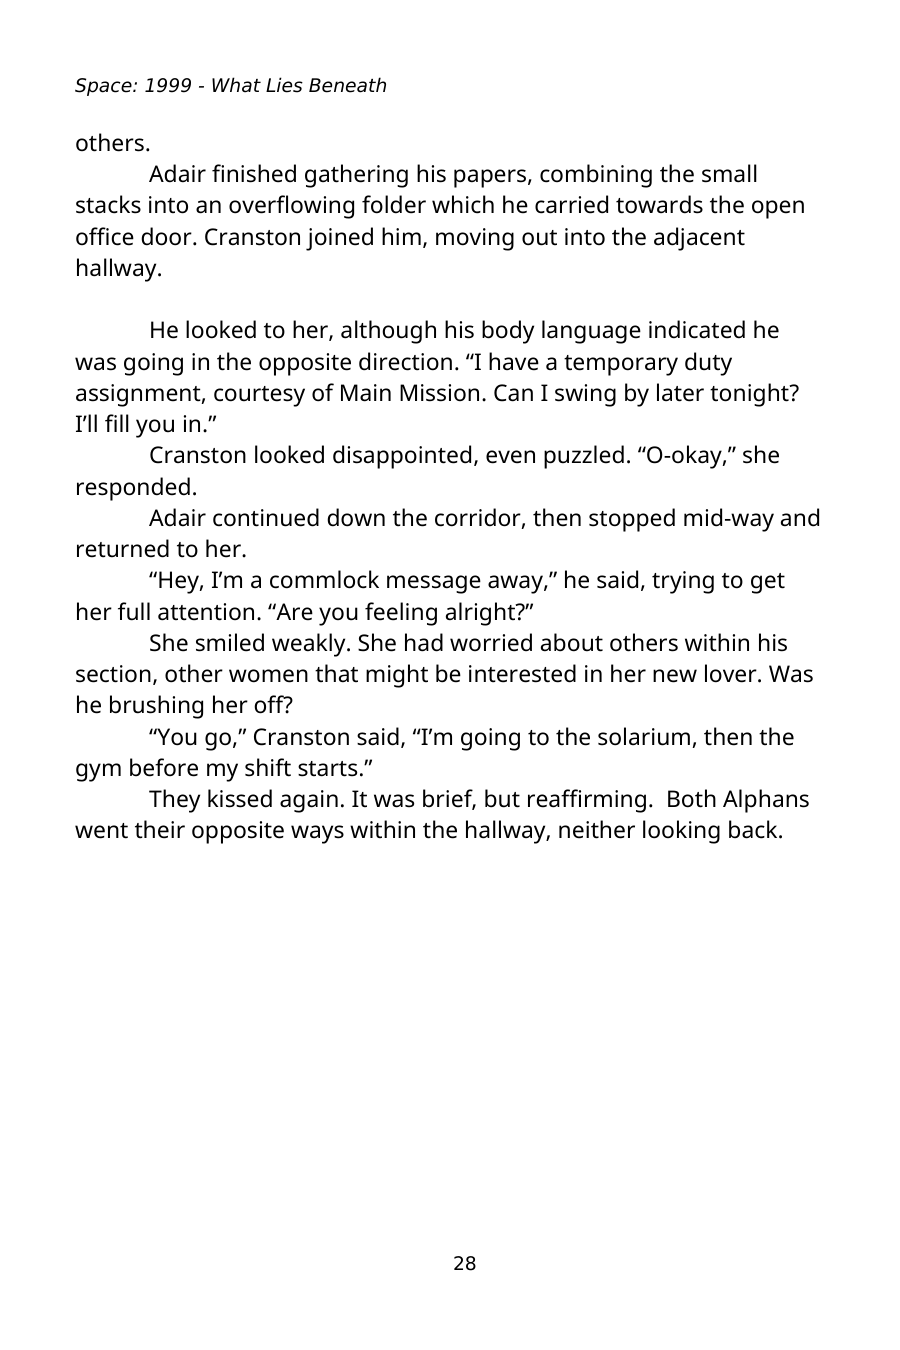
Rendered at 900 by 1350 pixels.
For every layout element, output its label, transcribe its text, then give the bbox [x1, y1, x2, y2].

text Adair continued down the corridor, then stopped mid-way and returned to her. [75, 502, 825, 564]
text He looked to her, although his body language indicated he was going in the opposite direction. “I have a temporary duty assignment, courtesy of Main Mission. Can I swing by later tonight? I’ll fill you in.” [75, 314, 825, 439]
text “You go,” Cranston said, “I’m going to the solarium, then the gym before my shift starts.” [75, 721, 825, 783]
text others. [75, 127, 825, 158]
text Adair finished gathering his papers, combining the small stacks into an overflowing folder which he carried towards the open office door. Cranston joined him, moving out into the adjacent hallway. [75, 158, 825, 283]
text She smiled weakly. She had worried about others within his section, other women that might be interested in her new lover. Was he brushing her off? [75, 627, 825, 721]
text Cranston looked disappointed, even puzzled. “O-okay,” she responded. [75, 439, 825, 502]
text They kissed again. It was brief, but reaffirming. Both Alphans went their opposite ways within the hallway, neither looking back. [75, 783, 825, 846]
text “Hey, I’m a commlock message away,” he said, trying to get her full attention. “Are you feeling alright?” [75, 564, 825, 627]
